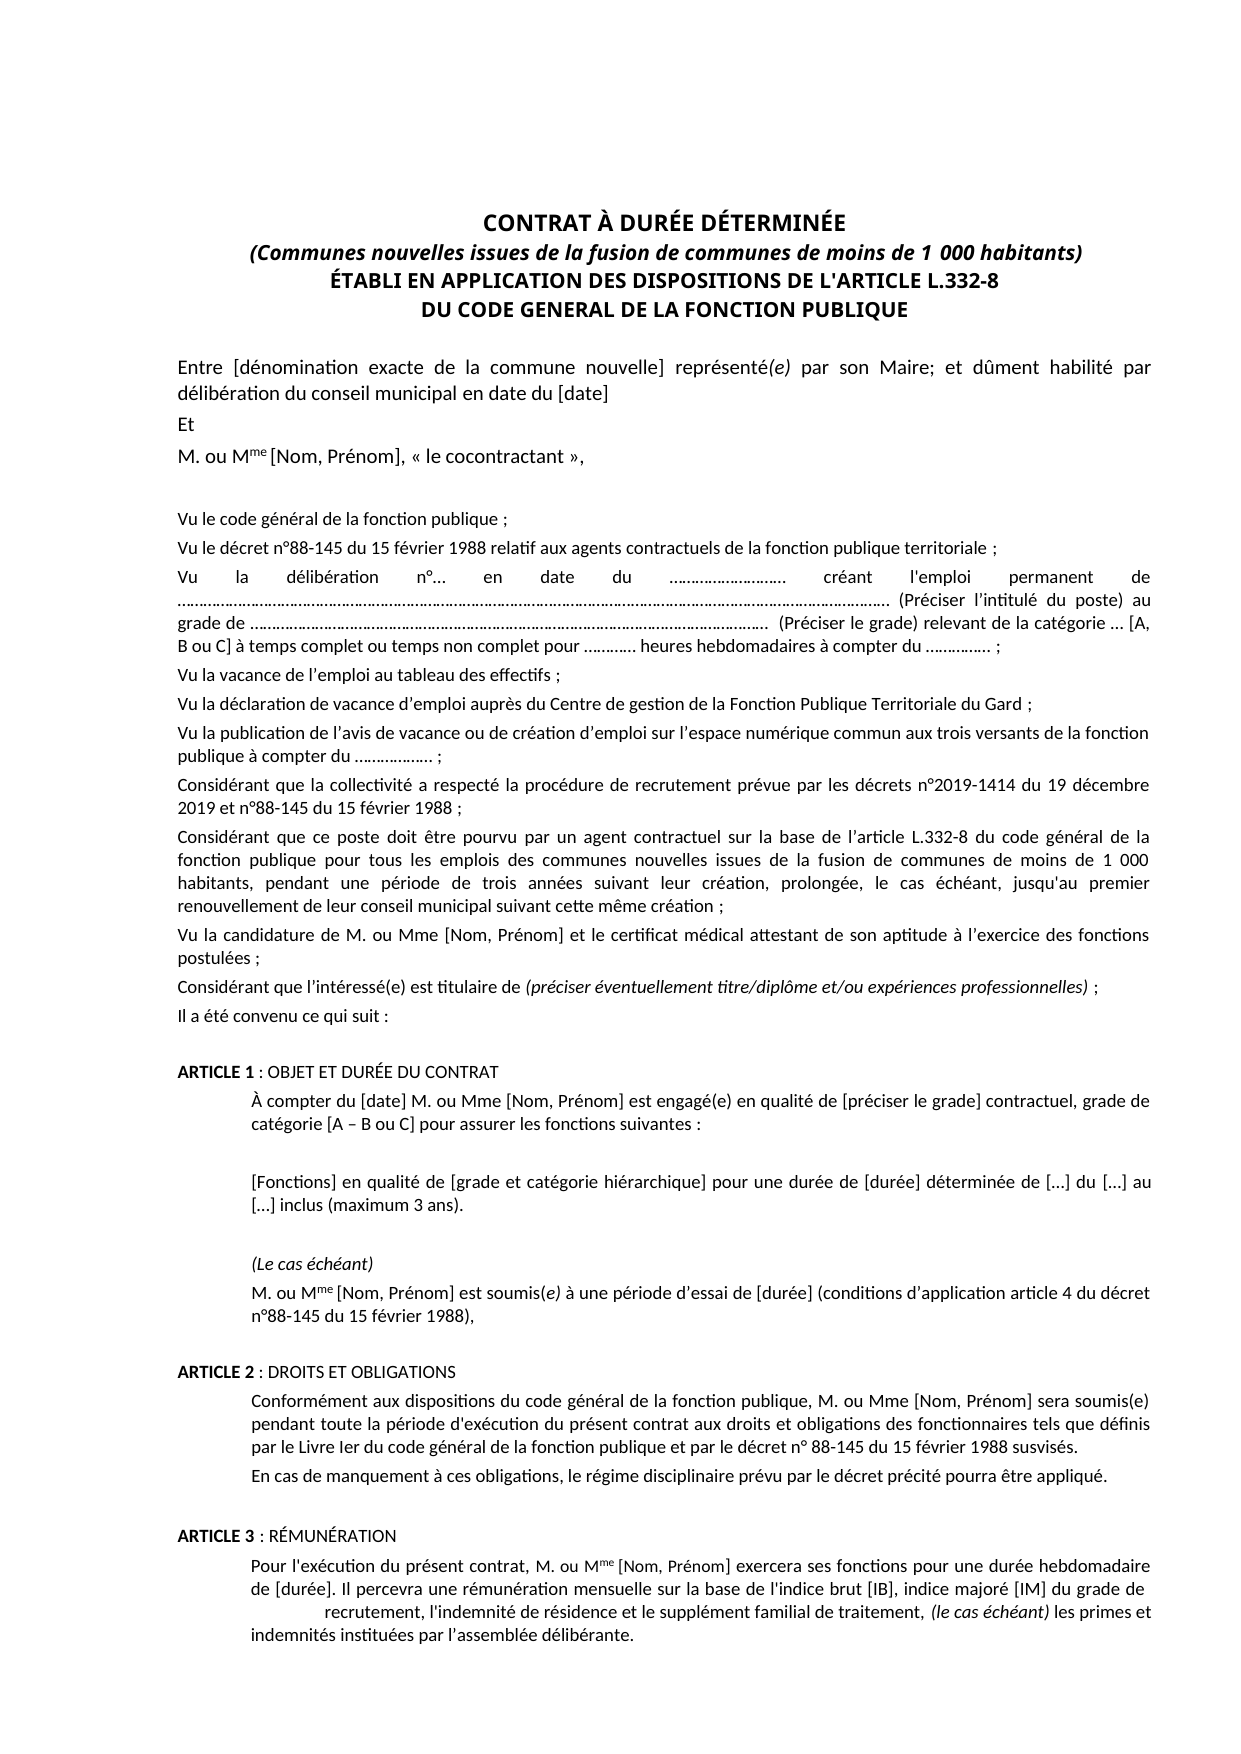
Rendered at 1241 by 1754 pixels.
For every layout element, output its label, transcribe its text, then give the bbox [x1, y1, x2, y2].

text Vu la vacance de l’emploi au tableau des effectifs ; [177, 663, 1152, 686]
text Vu la délibération n°… en date du ……………………… créant l'emploi permanent de ………………………………………………………………………………………………………………………………………………… (Préciser l’intitulé du poste) au grade de ………………………………………………………………………………………………………… (Préciser le grade) relevant de la catégorie … [A, B ou C] à temps complet ou temps non complet pour ………… heures hebdomadaires à compter du …………… ; [177, 565, 1152, 657]
text CONTRAT À DURÉE DÉTERMINÉE [177, 207, 1152, 238]
text Vu le code général de la fonction publique ; [177, 507, 1152, 529]
text Considérant que l’intéressé(e) est titulaire de (préciser éventuellement titre/diplôme et/ou expériences professionnelles) ; [177, 975, 1152, 998]
text (Communes nouvelles issues de la fusion de communes de moins de 1 000 habitants) [177, 238, 1152, 266]
text ARTICLE 3 : RÉMUNÉRATION [177, 1520, 1152, 1548]
text Et [177, 412, 1152, 437]
text ÉTABLI EN APPLICATION DES DISPOSITIONS DE L'ARTICLE L.332-8 [177, 266, 1152, 295]
text ARTICLE 1 : OBJET ET DURÉE DU CONTRAT [177, 1060, 1152, 1083]
text Il a été convenu ce qui suit : [177, 1004, 1152, 1027]
text Vu le décret n°88-145 du 15 février 1988 relatif aux agents contractuels de la fonction publique territoriale ; [177, 536, 1152, 559]
text Conformément aux dispositions du code général de la fonction publique, M. ou Mme [Nom, Prénom] sera soumis(e) pendant toute la période d'exécution du présent contrat aux droits et obligations des fonctionnaires tels que définis par le Livre Ier du code général de la fonction publique et par le décret n° 88-145 du 15 février 1988 susvisés. [251, 1389, 1152, 1458]
text En cas de manquement à ces obligations, le régime disciplinaire prévu par le décret précité pourra être appliqué. [177, 1464, 1152, 1487]
text Considérant que la collectivité a respecté la procédure de recrutement prévue par les décrets n°2019-1414 du 19 décembre 2019 et n°88-145 du 15 février 1988 ; [177, 773, 1152, 819]
text DU CODE GENERAL DE LA FONCTION PUBLIQUE [177, 295, 1152, 323]
text Vu la candidature de M. ou Mme [Nom, Prénom] et le certificat médical attestant de son aptitude à l’exercice des fonctions postulées ; [177, 923, 1151, 969]
text Considérant que ce poste doit être pourvu par un agent contractuel sur la base de l’article L.332-8 du code général de la fonction publique pour tous les emplois des communes nouvelles issues de la fusion de communes de moins de 1 000 habitants, pendant une période de trois années suivant leur création, prolongée, le cas échéant, jusqu'au premier renouvellement de leur conseil municipal suivant cette même création ; [177, 825, 1152, 917]
text Vu la déclaration de vacance d’emploi auprès du Centre de gestion de la Fonction Publique Territoriale du Gard ; [177, 692, 1152, 715]
text À compter du [date] M. ou Mme [Nom, Prénom] est engagé(e) en qualité de [préciser le grade] contractuel, grade de catégorie [A – B ou C] pour assurer les fonctions suivantes : [251, 1089, 1152, 1135]
text Entre [dénomination exacte de la commune nouvelle] représenté(e) par son Maire; et dûment habilité par délibération du conseil municipal en date du [date] [177, 354, 1152, 405]
text (Le cas échéant) [251, 1252, 1152, 1275]
text Pour l'exécution du présent contrat, M. ou Mme [Nom, Prénom] exercera ses fonctions pour une durée hebdomadaire de [durée]. Il percevra une rémunération mensuelle sur la base de l'indice brut [IB], indice majoré [IM] du grade de recrutement, l'indemnité de résidence et le supplément familial de traitement, (le cas échéant) les primes et indemnités instituées par l’assemblée délibérante. [251, 1554, 1152, 1646]
text M. ou Mme [Nom, Prénom], « le cocontractant », [177, 443, 1152, 469]
text M. ou Mme [Nom, Prénom] est soumis(e) à une période d’essai de [durée] (conditions d’application article 4 du décret n°88-145 du 15 février 1988), [251, 1281, 1152, 1327]
text [Fonctions] en qualité de [grade et catégorie hiérarchique] pour une durée de [durée] déterminée de […] du […] au […] inclus (maximum 3 ans). [251, 1171, 1152, 1217]
text Vu la publication de l’avis de vacance ou de création d’emploi sur l’espace numérique commun aux trois versants de la fonction publique à compter du ……………… ; [177, 721, 1152, 767]
text ARTICLE 2 : DROITS ET OBLIGATIONS [177, 1360, 1152, 1383]
